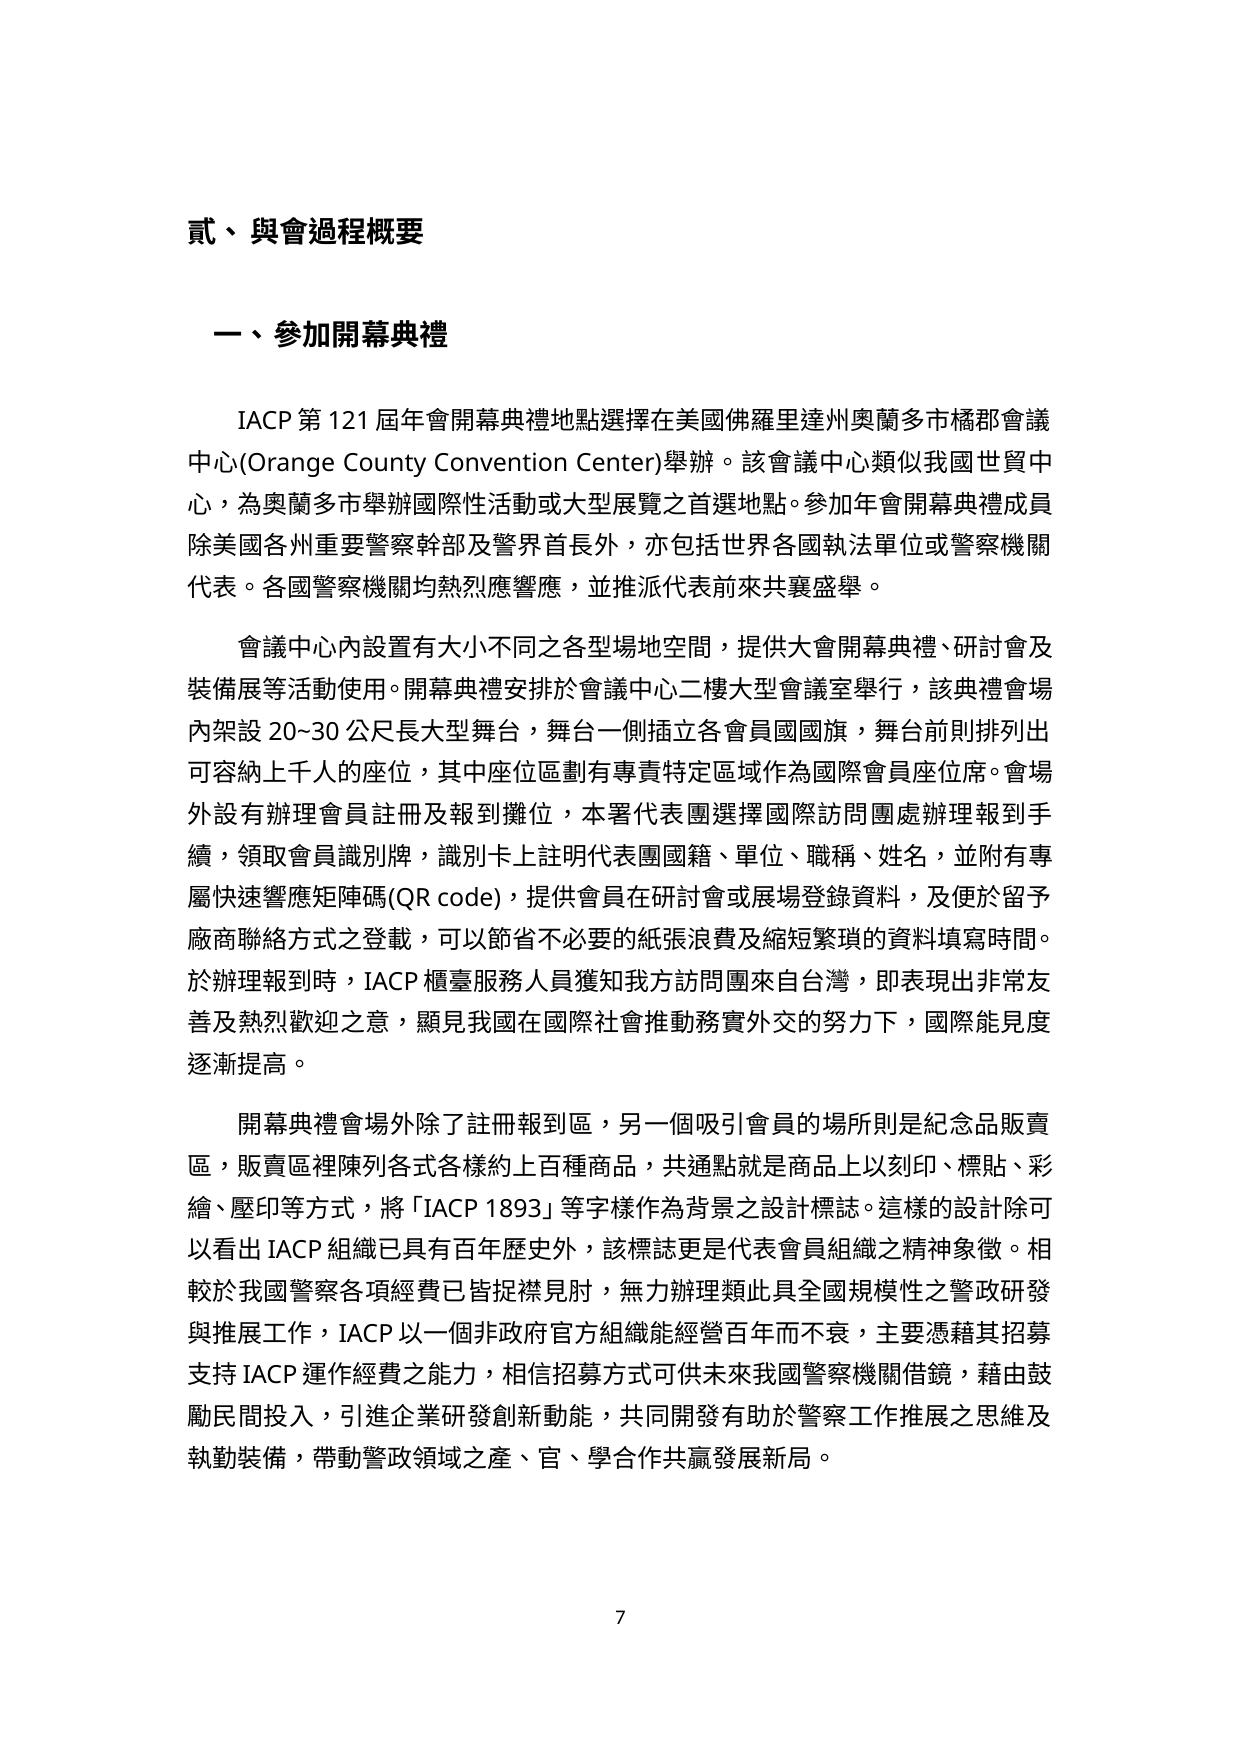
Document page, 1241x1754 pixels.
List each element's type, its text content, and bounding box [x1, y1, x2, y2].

subtitle 與會過程概要 [187, 208, 1053, 251]
text 會議中心內設置有大小不同之各型場地空間，提供大會開幕典禮、研討會及裝備展等活動使用。開幕典禮安排於會議中心二樓大型會議室舉行，該典禮會場內架設20~30公尺長大型舞台，舞台一側插立各會員國國旗，舞台前則排列出可容納上千人的座位，其中座位區劃有專責特定區域作為國際會員座位席。會場外設有辦理會員註冊及報到攤位，本署代表團選擇國際訪問團處辦理報到手續，領取會員識別牌，識別卡上註明代表團國籍、單位、職稱、姓名，並附有專屬快速響應矩陣碼(QR code)，提供會員在研討會或展場登錄資料，及便於留予廠商聯絡方式之登載，可以節省不必要的紙張浪費及縮短繁瑣的資料填寫時間。於辦理報到時，IACP櫃臺服務人員獲知我方訪問團來自台灣，即表現出非常友善及熱烈歡迎之意，顯見我國在國際社會推動務實外交的努力下，國際能見度逐漸提高。 [187, 623, 1053, 1082]
text IACP第121屆年會開幕典禮地點選擇在美國佛羅里達州奧蘭多市橘郡會議中心(Orange County Convention Center)舉辦。該會議中心類似我國世貿中心，為奧蘭多市舉辦國際性活動或大型展覽之首選地點。參加年會開幕典禮成員除美國各州重要警察幹部及警界首長外，亦包括世界各國執法單位或警察機關代表。各國警察機關均熱烈應響應，並推派代表前來共襄盛舉。 [187, 396, 1053, 605]
subtitle 參加開幕典禮 [213, 312, 1053, 354]
text 開幕典禮會場外除了註冊報到區，另一個吸引會員的場所則是紀念品販賣區，販賣區裡陳列各式各樣約上百種商品，共通點就是商品上以刻印、標貼、彩繪、壓印等方式，將「IACP 1893」等字樣作為背景之設計標誌。這樣的設計除可以看出IACP組織已具有百年歷史外，該標誌更是代表會員組織之精神象徵。相較於我國警察各項經費已皆捉襟見肘，無力辦理類此具全國規模性之警政研發與推展工作，IACP以一個非政府官方組織能經營百年而不衰，主要憑藉其招募支持IACP運作經費之能力，相信招募方式可供未來我國警察機關借鏡，藉由鼓勵民間投入，引進企業研發創新動能，共同開發有助於警察工作推展之思維及執勤裝備，帶動警政領域之產、官、學合作共贏發展新局。 [187, 1101, 1053, 1476]
